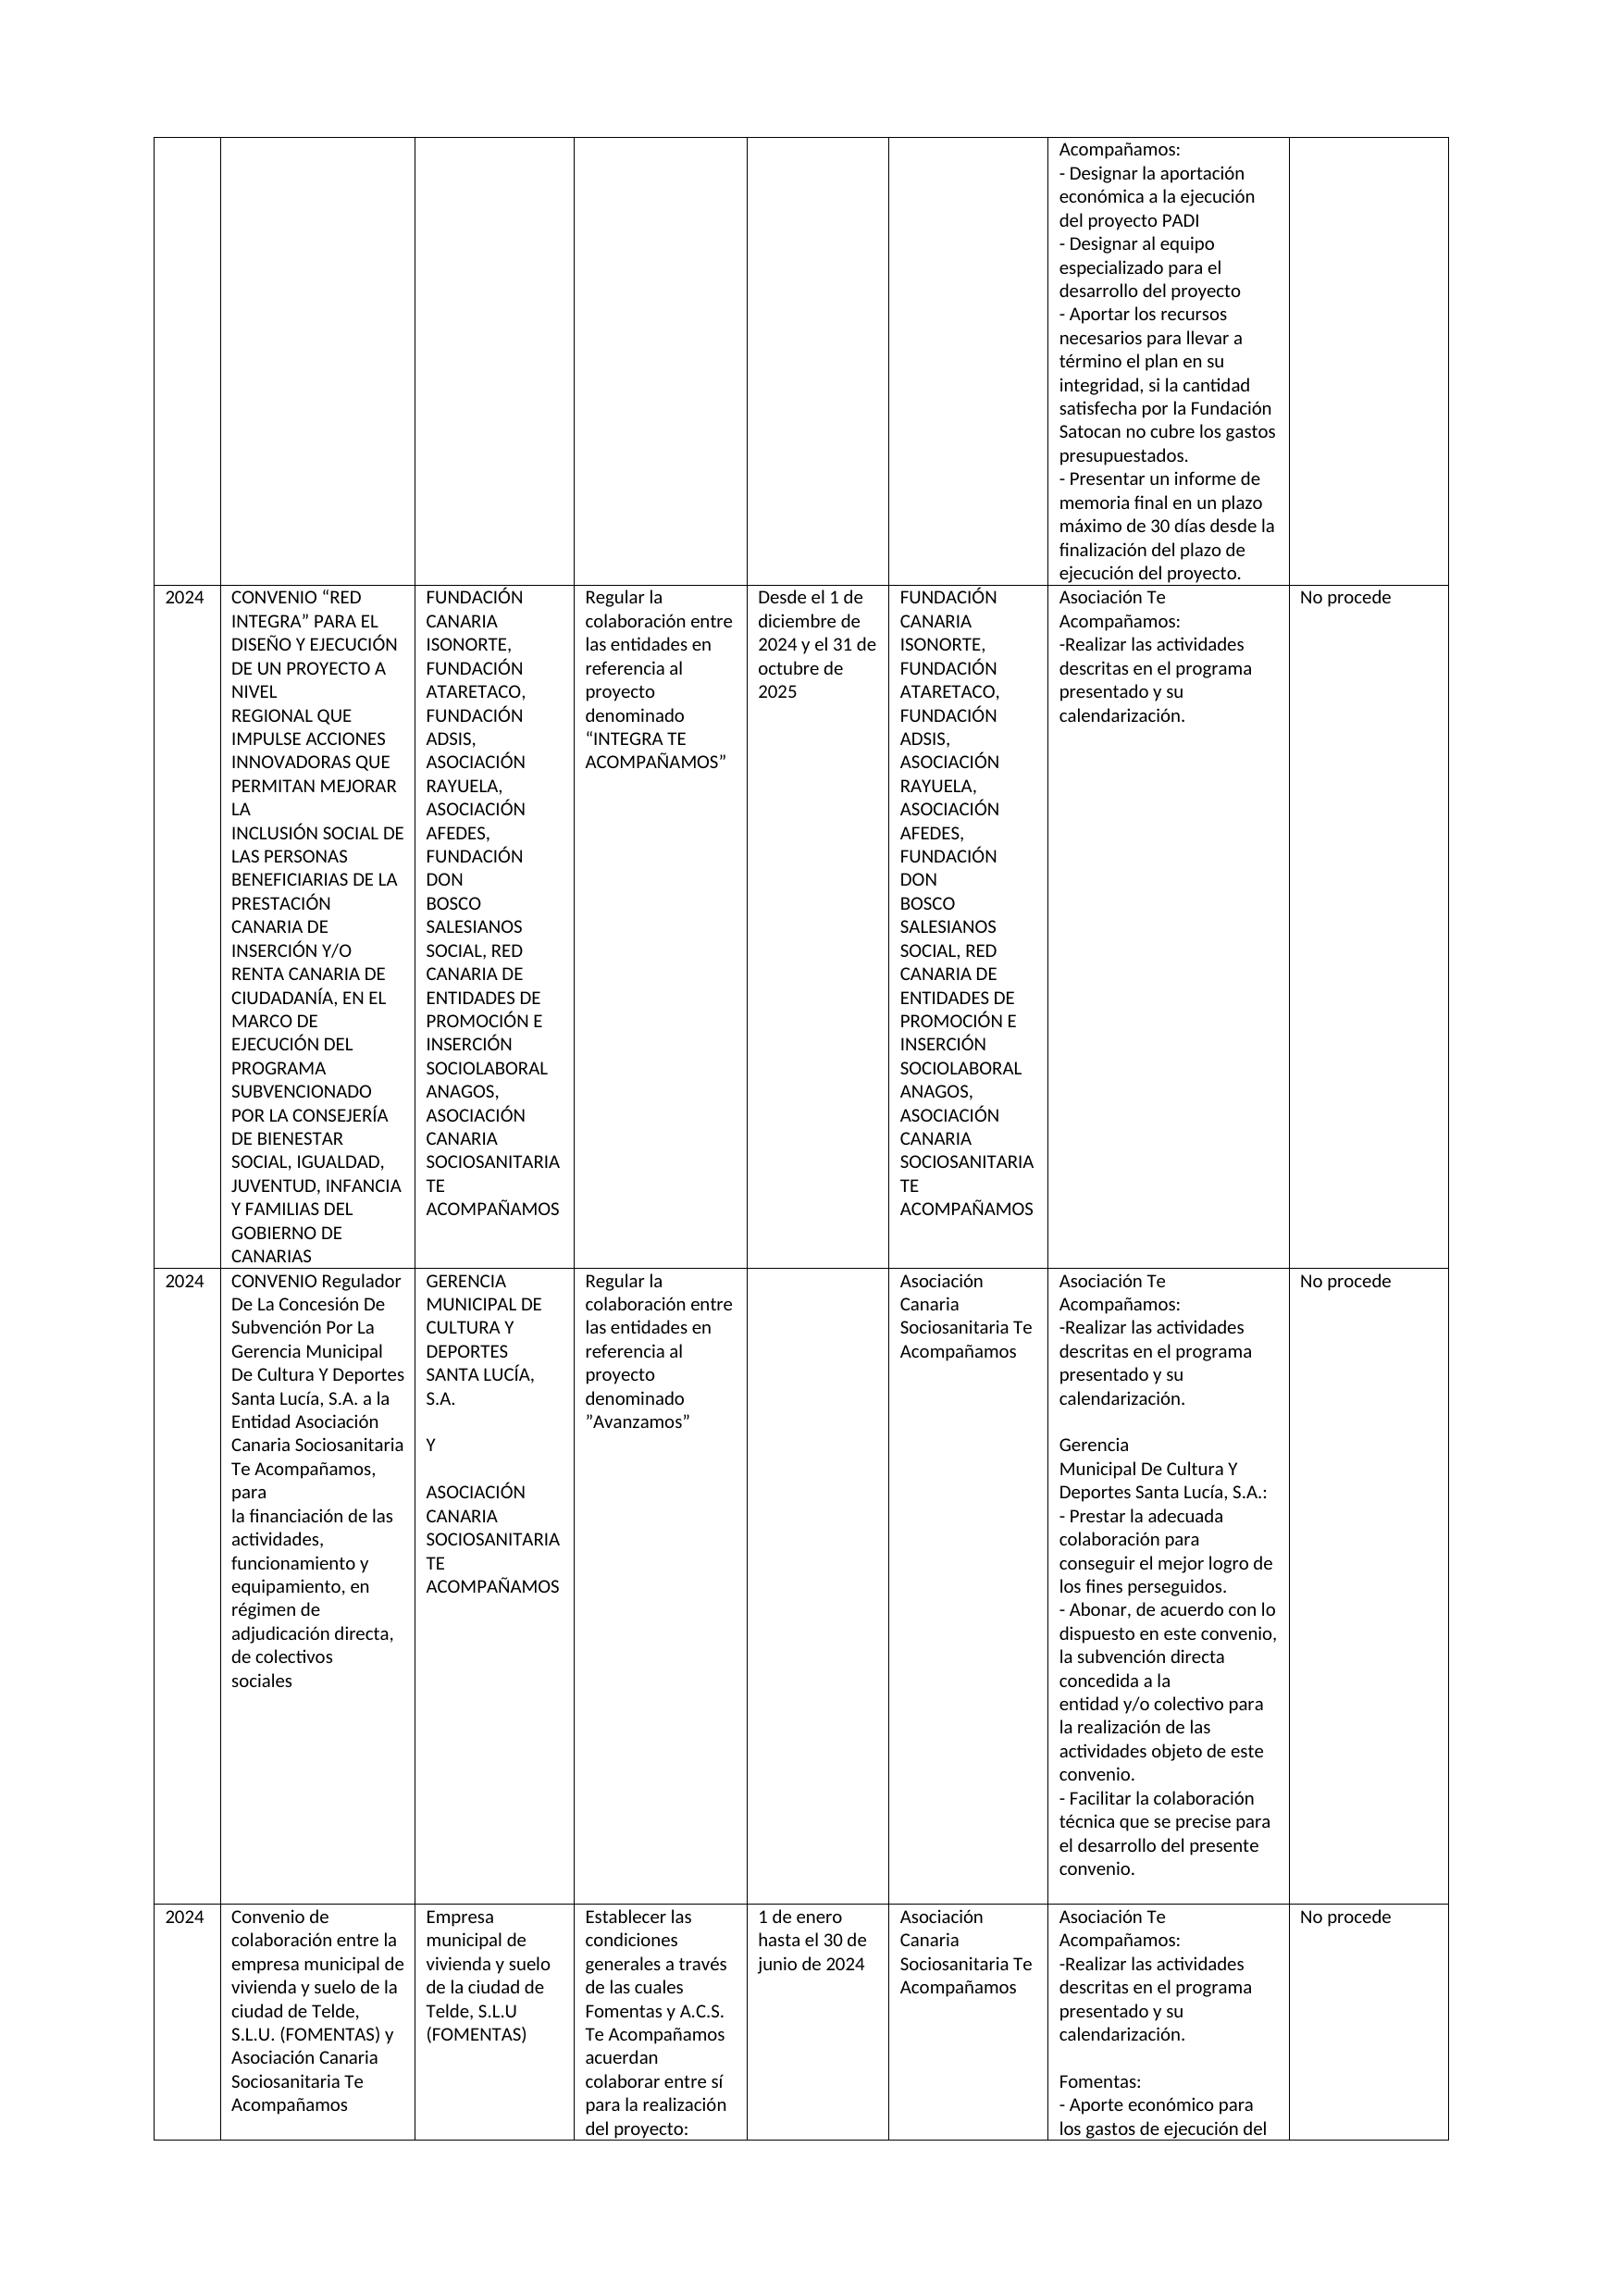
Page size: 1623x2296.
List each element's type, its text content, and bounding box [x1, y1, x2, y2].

table_cell GERENCIA MUNICIPAL DE CULTURA Y DEPORTES SANTA LUCÍA, S.A. Y ASOCIACIÓN CANARIA SOCIOSANITARIA TE ACOMPAÑAMOS [415, 1269, 574, 1904]
table_cell [748, 138, 888, 585]
table_cell Convenio de colaboración entre la empresa municipal de vivienda y suelo de la ciudad de Telde, S.L.U. (FOMENTAS) y Asociación Canaria Sociosanitaria Te Acompañamos [221, 1905, 415, 2140]
table_cell No procede [1290, 1269, 1448, 1904]
table_cell FUNDACIÓN CANARIA ISONORTE, FUNDACIÓN ATARETACO, FUNDACIÓN ADSIS, ASOCIACIÓN RAYUELA, ASOCIACIÓN AFEDES, FUNDACIÓN DON BOSCO SALESIANOS SOCIAL, RED CANARIA DE ENTIDADES DE PROMOCIÓN E INSERCIÓN SOCIOLABORAL ANAGOS, ASOCIACIÓN CANARIA SOCIOSANITARIA TE ACOMPAÑAMOS [415, 586, 574, 1268]
table_cell Asociación Canaria Sociosanitaria Te Acompañamos [889, 1269, 1047, 1904]
table_cell Empresa municipal de vivienda y suelo de la ciudad de Telde, S.L.U (FOMENTAS) [415, 1905, 574, 2140]
table_cell [221, 138, 415, 585]
table_cell No procede [1290, 586, 1448, 1268]
table_cell [889, 138, 1047, 585]
table_cell Acompañamos: - Designar la aportación económica a la ejecución del proyecto PADI - Designar al equipo especializado para el desarrollo del proyecto - Aportar los recursos necesarios para llevar a término el plan en su integridad, si la cantidad satisfecha por la Fundación Satocan no cubre los gastos presupuestados. - Presentar un informe de memoria final en un plazo máximo de 30 días desde la finalización del plazo de ejecución del proyecto. [1048, 138, 1289, 585]
table_cell No procede [1290, 1905, 1448, 2140]
table_cell Asociación Te Acompañamos: -Realizar las actividades descritas en el programa presentado y su calendarización. [1048, 586, 1289, 1268]
table_cell 2024 [155, 586, 220, 1268]
table_cell 2024 [155, 1905, 220, 2140]
table_cell Establecer las condiciones generales a través de las cuales Fomentas y A.C.S. Te Acompañamos acuerdan colaborar entre sí para la realización del proyecto: [575, 1905, 747, 2140]
table_cell Asociación Te Acompañamos: -Realizar las actividades descritas en el programa presentado y su calendarización. Gerencia Municipal De Cultura Y Deportes Santa Lucía, S.A.: - Prestar la adecuada colaboración para conseguir el mejor logro de los fines perseguidos. - Abonar, de acuerdo con lo dispuesto en este convenio, la subvención directa concedida a la entidad y/o colectivo para la realización de las actividades objeto de este convenio. - Facilitar la colaboración técnica que se precise para el desarrollo del presente convenio. [1048, 1269, 1289, 1904]
table_cell Asociación Canaria Sociosanitaria Te Acompañamos [889, 1905, 1047, 2140]
table_cell CONVENIO “RED INTEGRA” PARA EL DISEÑO Y EJECUCIÓN DE UN PROYECTO A NIVEL REGIONAL QUE IMPULSE ACCIONES INNOVADORAS QUE PERMITAN MEJORAR LA INCLUSIÓN SOCIAL DE LAS PERSONAS BENEFICIARIAS DE LA PRESTACIÓN CANARIA DE INSERCIÓN Y/O RENTA CANARIA DE CIUDADANÍA, EN EL MARCO DE EJECUCIÓN DEL PROGRAMA SUBVENCIONADO POR LA CONSEJERÍA DE BIENESTAR SOCIAL, IGUALDAD, JUVENTUD, INFANCIA Y FAMILIAS DEL GOBIERNO DE CANARIAS [221, 586, 415, 1268]
table_cell CONVENIO Regulador De La Concesión De Subvención Por La Gerencia Municipal De Cultura Y Deportes Santa Lucía, S.A. a la Entidad Asociación Canaria Sociosanitaria Te Acompañamos, para la financiación de las actividades, funcionamiento y equipamiento, en régimen de adjudicación directa, de colectivos sociales [221, 1269, 415, 1904]
table_cell Asociación Te Acompañamos: -Realizar las actividades descritas en el programa presentado y su calendarización. Fomentas: - Aporte económico para los gastos de ejecución del [1048, 1905, 1289, 2140]
table_cell Desde el 1 de diciembre de 2024 y el 31 de octubre de 2025 [748, 586, 888, 1268]
table_cell [415, 138, 574, 585]
table_cell FUNDACIÓN CANARIA ISONORTE, FUNDACIÓN ATARETACO, FUNDACIÓN ADSIS, ASOCIACIÓN RAYUELA, ASOCIACIÓN AFEDES, FUNDACIÓN DON BOSCO SALESIANOS SOCIAL, RED CANARIA DE ENTIDADES DE PROMOCIÓN E INSERCIÓN SOCIOLABORAL ANAGOS, ASOCIACIÓN CANARIA SOCIOSANITARIA TE ACOMPAÑAMOS [889, 586, 1047, 1268]
table_cell [155, 138, 220, 585]
table_cell 1 de enero hasta el 30 de junio de 2024 [748, 1905, 888, 2140]
table_cell [575, 138, 747, 585]
table_cell Regular la colaboración entre las entidades en referencia al proyecto denominado ”Avanzamos” [575, 1269, 747, 1904]
table_cell [1290, 138, 1448, 585]
table_cell 2024 [155, 1269, 220, 1904]
table_cell Regular la colaboración entre las entidades en referencia al proyecto denominado “INTEGRA TE ACOMPAÑAMOS” [575, 586, 747, 1268]
table_cell [748, 1269, 888, 1904]
